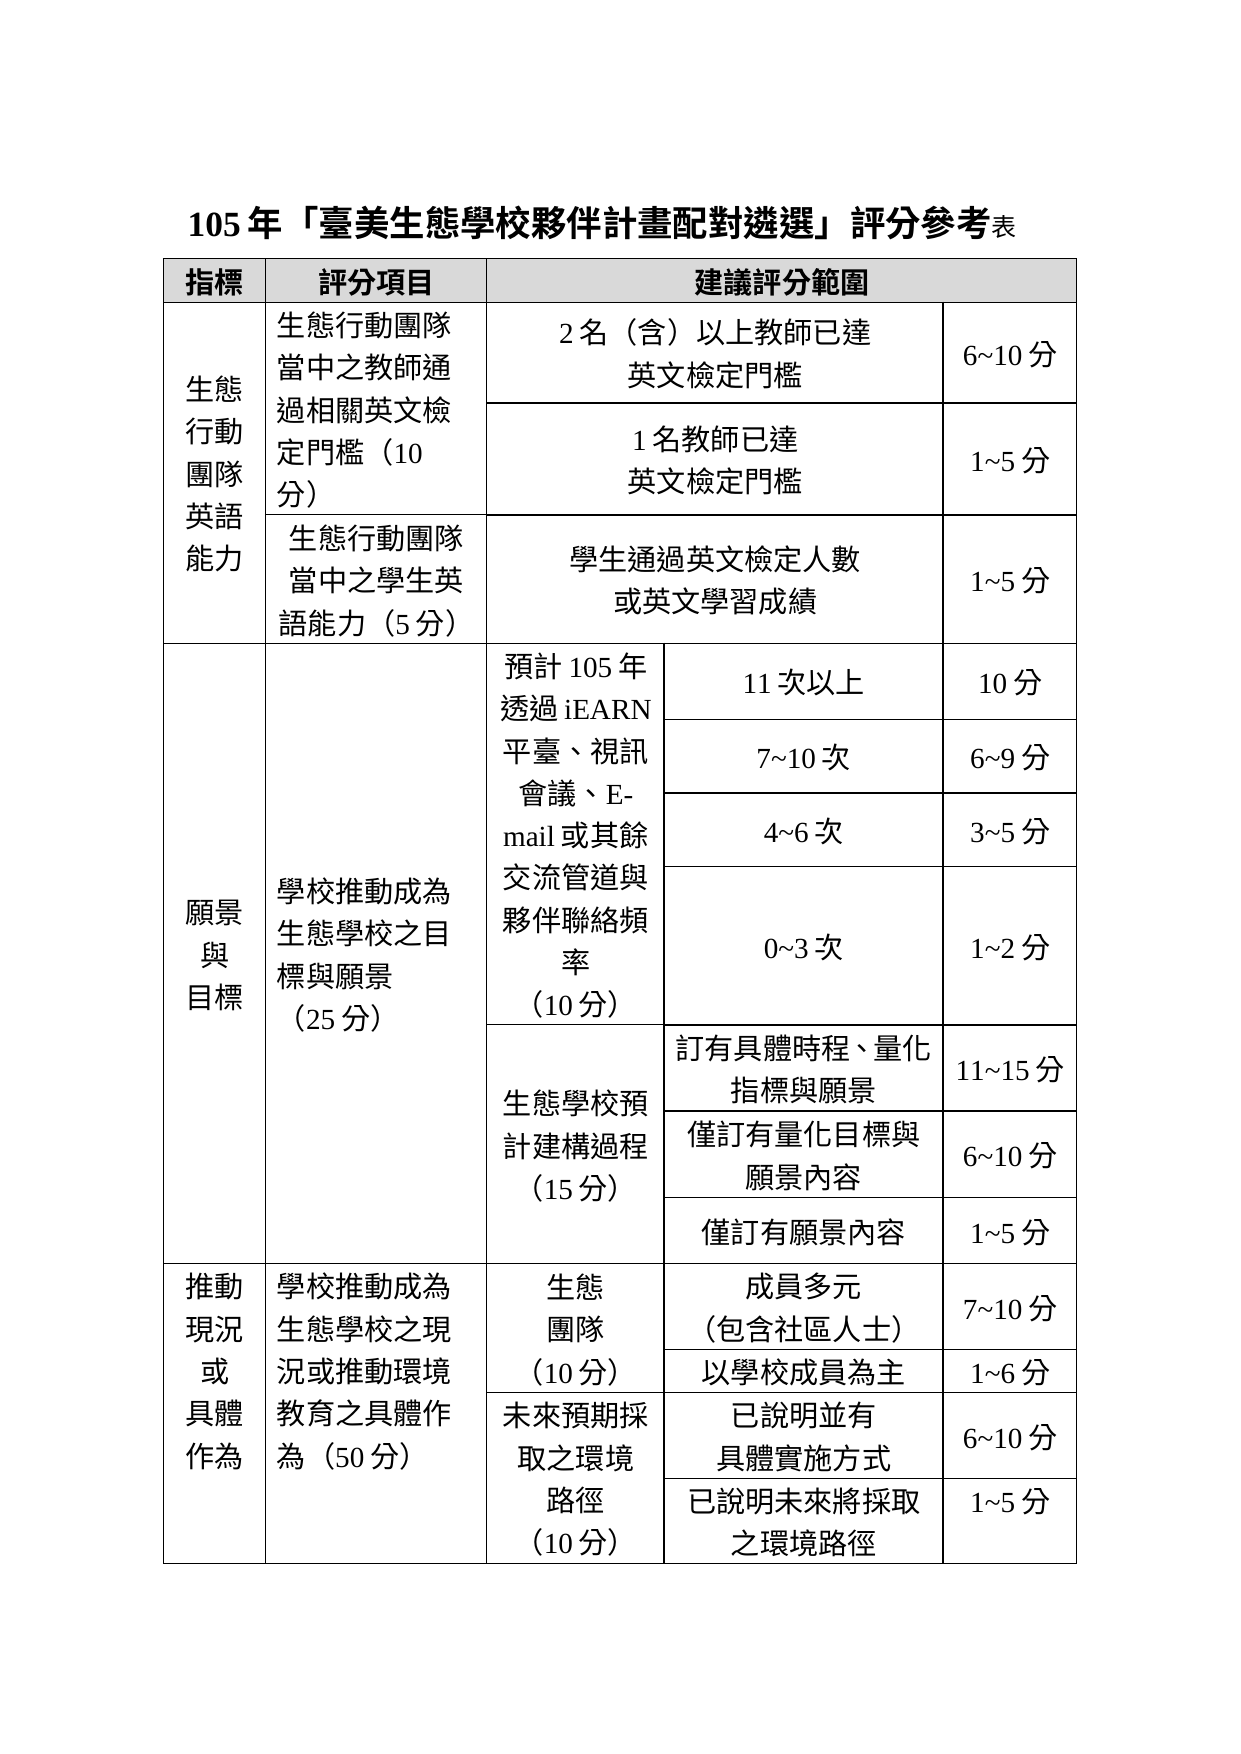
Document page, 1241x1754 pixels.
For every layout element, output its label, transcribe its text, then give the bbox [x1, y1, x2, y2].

table_cell 11~15分 [944, 1026, 1076, 1110]
table_cell 學生通過英文檢定人數 或英文學習成績 [487, 516, 942, 642]
table_cell 6~10分 [944, 1393, 1076, 1478]
table_cell 10分 [944, 644, 1076, 718]
table_cell 未來預期採取之環境 路徑 （10分） [487, 1393, 663, 1563]
table_cell 生態行動團隊英語能力 [164, 303, 265, 642]
table_header 建議評分範圍 [487, 259, 1076, 302]
table_cell 願景與 目標 [164, 644, 265, 1263]
table_cell 成員多元 （包含社區人士） [665, 1264, 942, 1349]
table_cell 生態行動團隊當中之學生英語能力（5分） [266, 515, 486, 642]
table_cell 1~2分 [944, 867, 1076, 1024]
table_cell 1~5分 [944, 516, 1076, 642]
table_cell 生態行動團隊當中之教師通過相關英文檢定門檻（10分） [266, 303, 486, 514]
table_header 評分項目 [266, 259, 486, 302]
table_cell 1~5分 [944, 1479, 1076, 1563]
table_cell 1~6分 [944, 1350, 1076, 1392]
table_cell 4~6次 [665, 794, 942, 866]
table_cell 已說明未來將採取之環境路徑 [665, 1479, 942, 1563]
table_cell 3~5分 [944, 794, 1076, 866]
table_cell 已說明並有 具體實施方式 [665, 1393, 942, 1478]
table_cell 推動現況 或 具體作為 [164, 1264, 265, 1563]
table_cell 僅訂有量化目標與願景內容 [665, 1112, 942, 1196]
table_cell 預計105年透過iEARN平臺、視訊會議、E-mail或其餘交流管道與夥伴聯絡頻率 （10分） [487, 644, 663, 1024]
text 105年「臺美生態學校夥伴計畫配對遴選」評分參考表 [187, 183, 1053, 258]
table_cell 學校推動成為生態學校之目標與願景 （25分） [266, 644, 486, 1263]
table_cell 訂有具體時程、量化指標與願景 [665, 1026, 942, 1110]
table_cell 生態 團隊 （10分） [487, 1264, 663, 1392]
table_cell 學校推動成為生態學校之現況或推動環境教育之具體作為（50分） [266, 1264, 486, 1563]
table_cell 6~10分 [944, 303, 1076, 402]
table_header 指標 [164, 259, 265, 302]
table_cell 1~5分 [944, 404, 1076, 514]
table_cell 7~10次 [665, 720, 942, 792]
table_cell 1名教師已達 英文檢定門檻 [487, 404, 942, 514]
table_cell 6~10分 [944, 1112, 1076, 1196]
table_cell 僅訂有願景內容 [665, 1198, 942, 1263]
table_cell 7~10分 [944, 1264, 1076, 1349]
table_cell 6~9分 [944, 720, 1076, 792]
table_cell 2名（含）以上教師已達 英文檢定門檻 [487, 303, 942, 402]
table_cell 1~5分 [944, 1198, 1076, 1263]
table_cell 0~3次 [665, 867, 942, 1024]
table_cell 11次以上 [665, 644, 942, 718]
table_cell 生態學校預計建構過程（15分） [487, 1025, 663, 1263]
table_cell 以學校成員為主 [665, 1350, 942, 1392]
